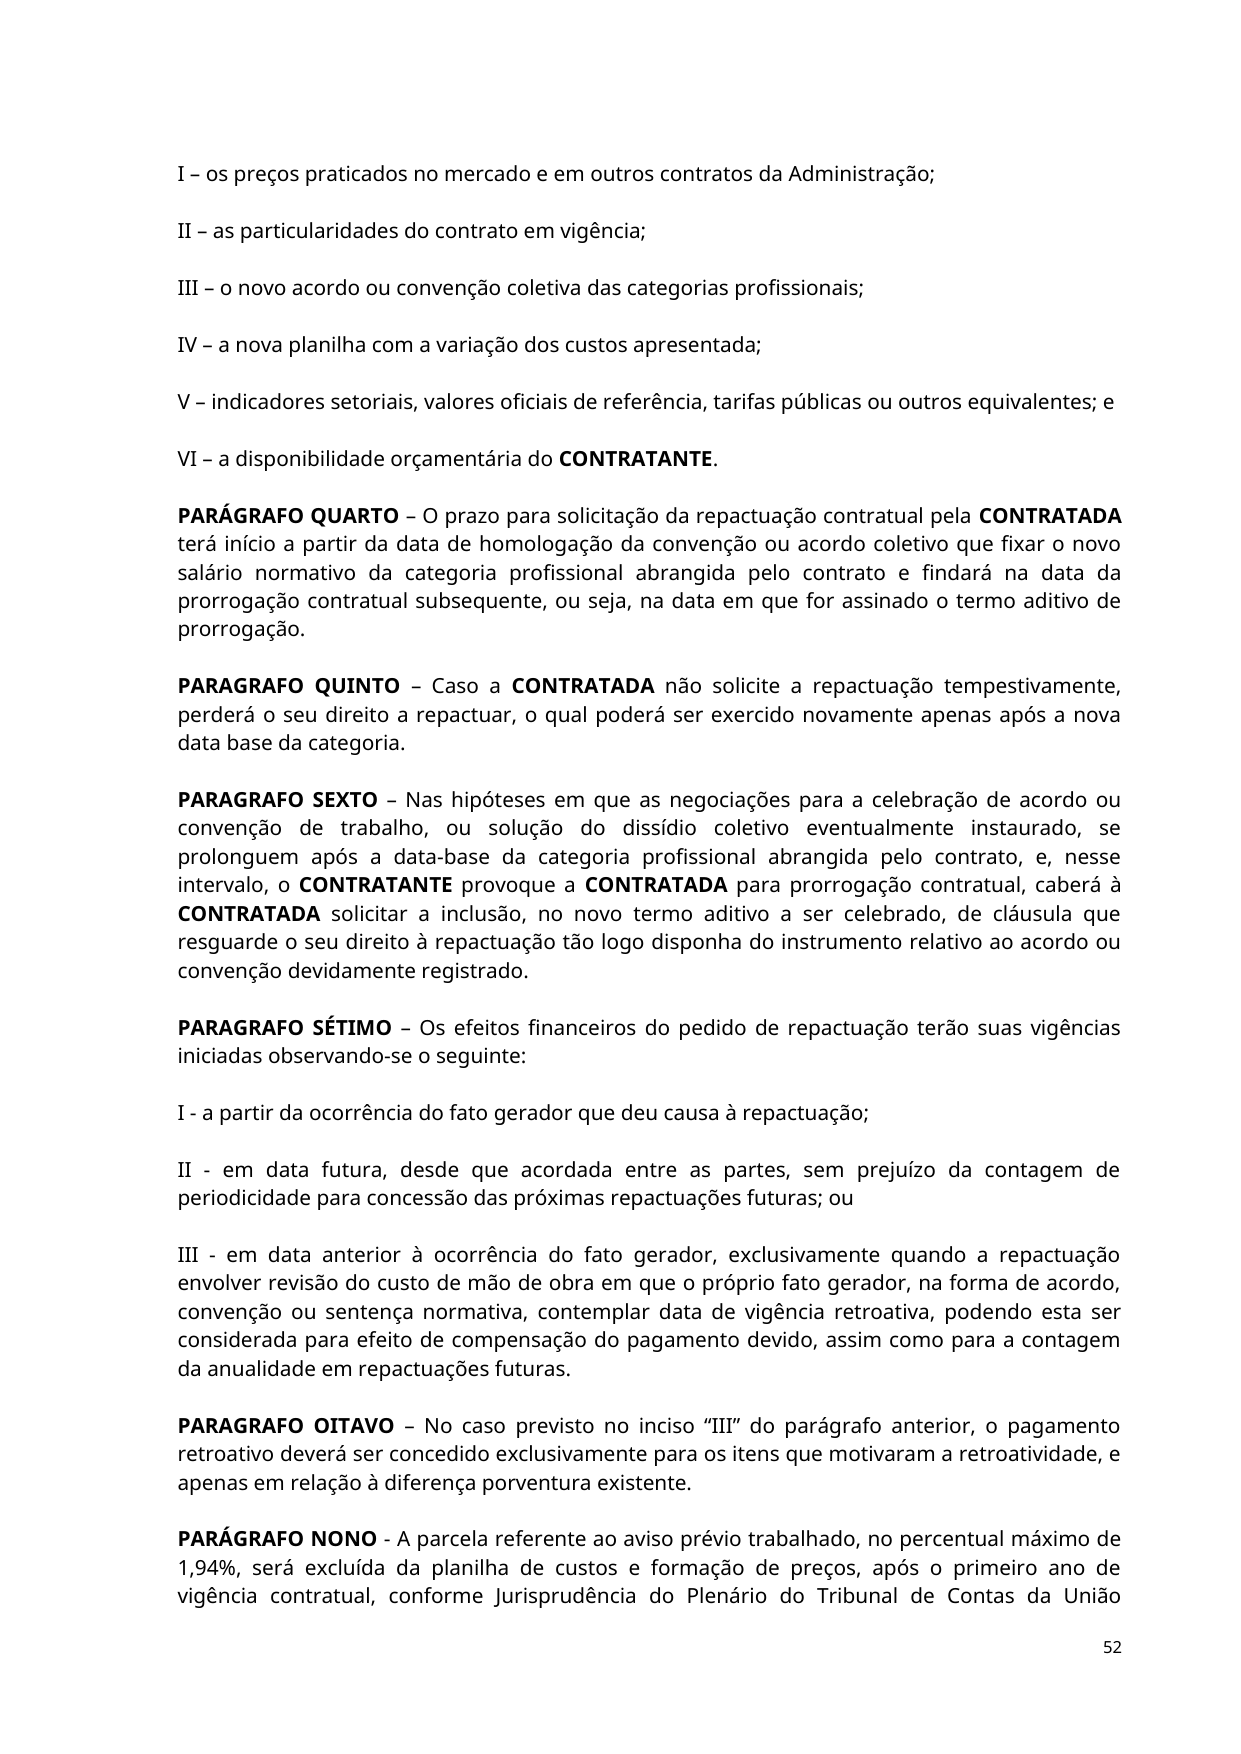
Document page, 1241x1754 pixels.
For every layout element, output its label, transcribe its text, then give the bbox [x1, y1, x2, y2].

text VI – a disponibilidade orçamentária do CONTRATANTE. [177, 444, 1122, 472]
text II – as particularidades do contrato em vigência; [177, 216, 1122, 245]
text PARÁGRAFO QUARTO – O prazo para solicitação da repactuação contratual pela CONTRATADA terá início a partir da data de homologação da convenção ou acordo coletivo que fixar o novo salário normativo da categoria profissional abrangida pelo contrato e findará na data da prorrogação contratual subsequente, ou seja, na data em que for assinado o termo aditivo de prorrogação. [177, 501, 1122, 643]
text PARAGRAFO QUINTO – Caso a CONTRATADA não solicite a repactuação tempestivamente, perderá o seu direito a repactuar, o qual poderá ser exercido novamente apenas após a nova data base da categoria. [177, 671, 1122, 757]
text IV – a nova planilha com a variação dos custos apresentada; [177, 330, 1122, 358]
text V – indicadores setoriais, valores oficiais de referência, tarifas públicas ou outros equivalentes; e [177, 387, 1122, 415]
text I – os preços praticados no mercado e em outros contratos da Administração; [177, 159, 1122, 188]
text PARAGRAFO OITAVO – No caso previsto no inciso “III” do parágrafo anterior, o pagamento retroativo deverá ser concedido exclusivamente para os itens que motivaram a retroatividade, e apenas em relação à diferença porventura existente. [177, 1411, 1122, 1496]
text PARAGRAFO SÉTIMO – Os efeitos financeiros do pedido de repactuação terão suas vigências iniciadas observando-se o seguinte: [177, 1013, 1122, 1069]
text II - em data futura, desde que acordada entre as partes, sem prejuízo da contagem de periodicidade para concessão das próximas repactuações futuras; ou [177, 1155, 1122, 1212]
text PARAGRAFO SEXTO – Nas hipóteses em que as negociações para a celebração de acordo ou convenção de trabalho, ou solução do dissídio coletivo eventualmente instaurado, se prolonguem após a data-base da categoria profissional abrangida pelo contrato, e, nesse intervalo, o CONTRATANTE provoque a CONTRATADA para prorrogação contratual, caberá à CONTRATADA solicitar a inclusão, no novo termo aditivo a ser celebrado, de cláusula que resguarde o seu direito à repactuação tão logo disponha do instrumento relativo ao acordo ou convenção devidamente registrado. [177, 785, 1122, 984]
text I - a partir da ocorrência do fato gerador que deu causa à repactuação; [177, 1098, 1122, 1126]
text III - em data anterior à ocorrência do fato gerador, exclusivamente quando a repactuação envolver revisão do custo de mão de obra em que o próprio fato gerador, na forma de acordo, convenção ou sentença normativa, contemplar data de vigência retroativa, podendo esta ser considerada para efeito de compensação do pagamento devido, assim como para a contagem da anualidade em repactuações futuras. [177, 1240, 1122, 1382]
text PARÁGRAFO NONO - A parcela referente ao aviso prévio trabalhado, no percentual máximo de 1,94%, será excluída da planilha de custos e formação de preços, após o primeiro ano de vigência contratual, conforme Jurisprudência do Plenário do Tribunal de Contas da União [177, 1524, 1122, 1610]
text III – o novo acordo ou convenção coletiva das categorias profissionais; [177, 273, 1122, 302]
